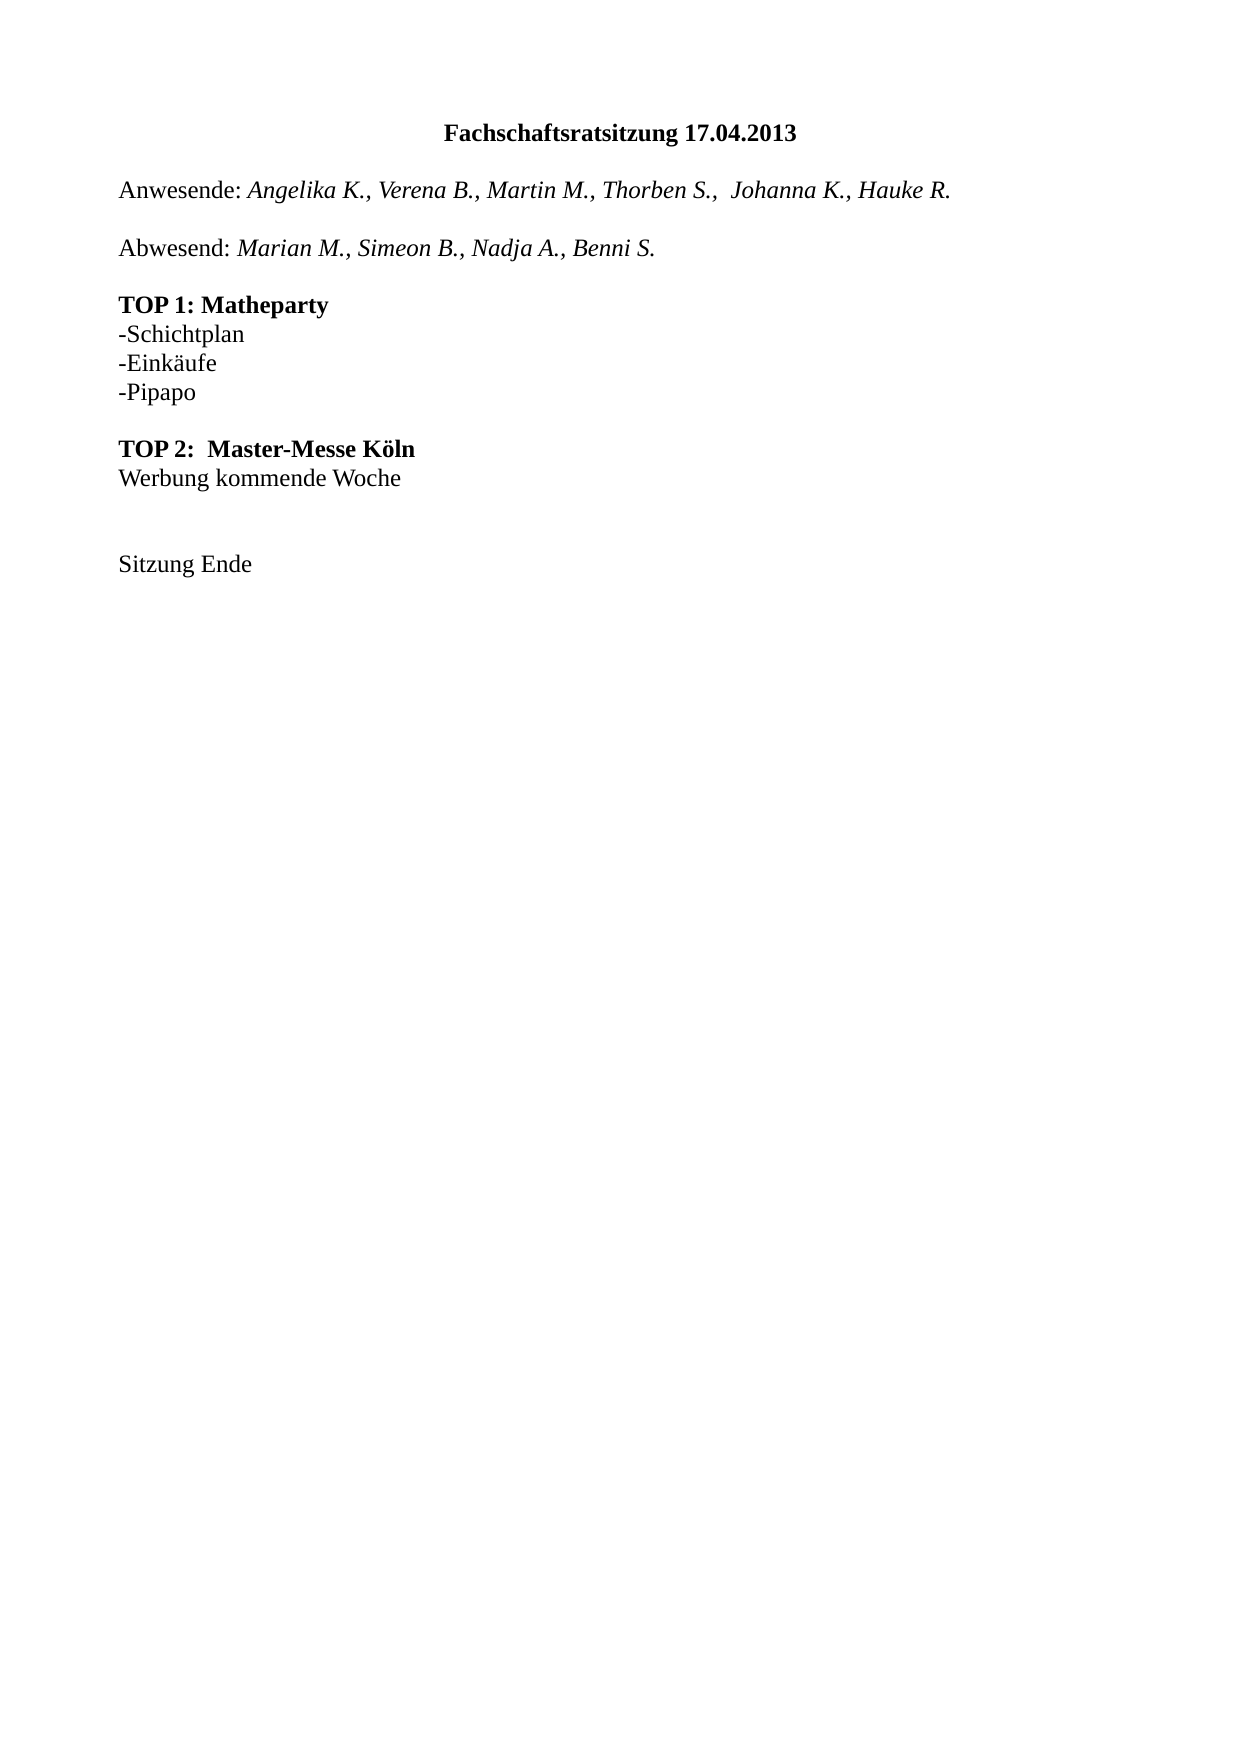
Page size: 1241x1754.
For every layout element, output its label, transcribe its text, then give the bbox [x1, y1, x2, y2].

text Anwesende: Angelika K., Verena B., Martin M., Thorben S., Johanna K., Hauke R. [118, 176, 1122, 204]
text Sitzung Ende [118, 549, 1122, 578]
text Fachschaftsratsitzung 17.04.2013 [118, 118, 1122, 147]
text -Pipapo [118, 377, 1122, 406]
text Abwesend: Marian M., Simeon B., Nadja A., Benni S. [118, 233, 1122, 262]
text TOP 2: Master-Messe Köln [118, 434, 1122, 463]
text -Schichtplan [118, 319, 1122, 348]
text TOP 1: Matheparty [118, 291, 1122, 319]
text Werbung kommende Woche [118, 463, 1122, 492]
text -Einkäufe [118, 348, 1122, 377]
